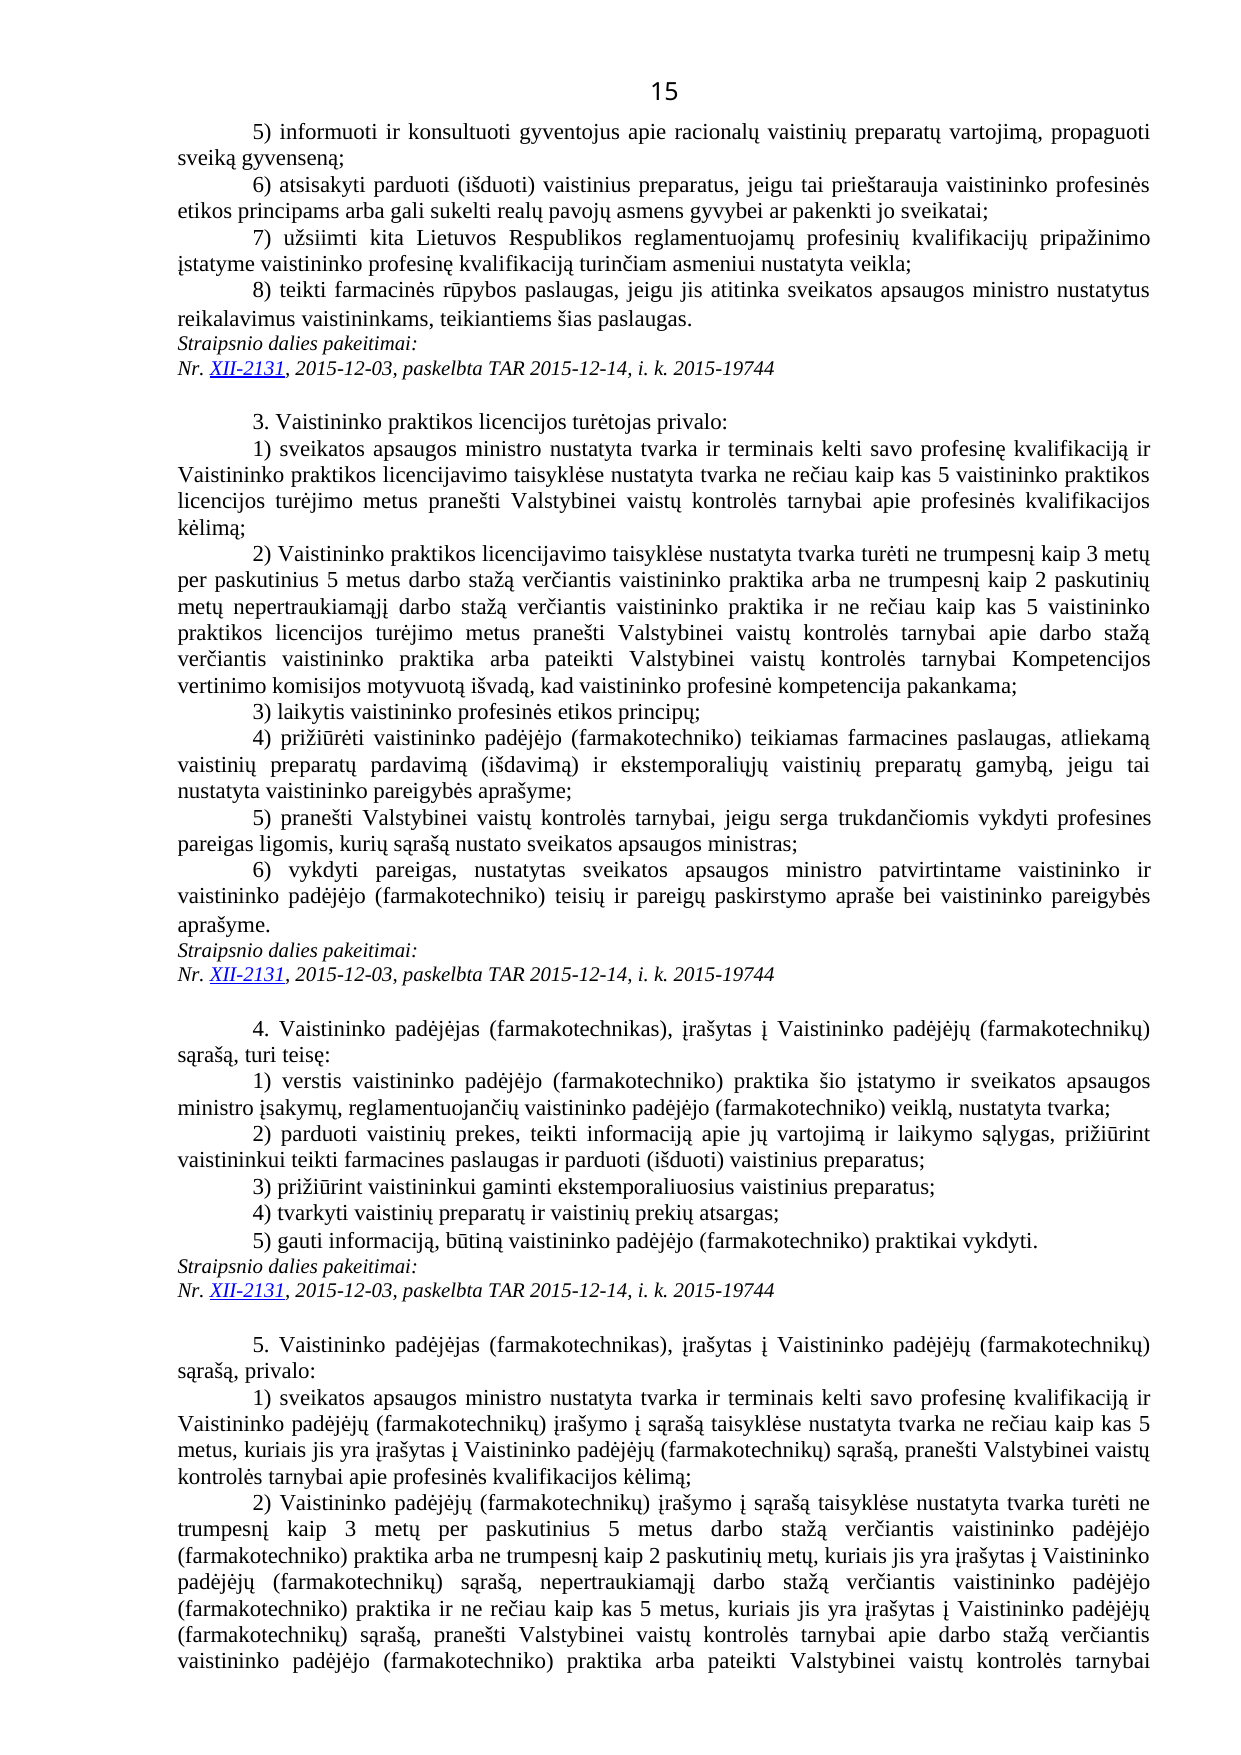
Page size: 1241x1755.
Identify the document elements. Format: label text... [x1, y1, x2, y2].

text 8) teikti farmacinės rūpybos paslaugas, jeigu jis atitinka sveikatos apsaugos ministro nustatytus reikalavimus vaistininkams, teikiantiems šias paslaugas. [177, 276, 1152, 331]
text 2) Vaistininko praktikos licencijavimo taisyklėse nustatyta tvarka turėti ne trumpesnį kaip 3 metų per paskutinius 5 metus darbo stažą verčiantis vaistininko praktika arba ne trumpesnį kaip 2 paskutinių metų nepertraukiamąjį darbo stažą verčiantis vaistininko praktika ir ne rečiau kaip kas 5 vaistininko praktikos licencijos turėjimo metus pranešti Valstybinei vaistų kontrolės tarnybai apie darbo stažą verčiantis vaistininko praktika arba pateikti Valstybinei vaistų kontrolės tarnybai Kompetencijos vertinimo komisijos motyvuotą išvadą, kad vaistininko profesinė kompetencija pakankama; [177, 540, 1152, 698]
text 3. Vaistininko praktikos licencijos turėtojas privalo: [177, 408, 1152, 434]
text 5) informuoti ir konsultuoti gyventojus apie racionalų vaistinių preparatų vartojimą, propaguoti sveiką gyvenseną; [177, 118, 1152, 171]
text 1) verstis vaistininko padėjėjo (farmakotechniko) praktika šio įstatymo ir sveikatos apsaugos ministro įsakymų, reglamentuojančių vaistininko padėjėjo (farmakotechniko) veiklą, nustatyta tvarka; [177, 1067, 1152, 1120]
text Nr. XII-2131, 2015-12-03, paskelbta TAR 2015-12-14, i. k. 2015-19744 [177, 962, 1152, 986]
text 2) Vaistininko padėjėjų (farmakotechnikų) įrašymo į sąrašą taisyklėse nustatyta tvarka turėti ne trumpesnį kaip 3 metų per paskutinius 5 metus darbo stažą verčiantis vaistininko padėjėjo (farmakotechniko) praktika arba ne trumpesnį kaip 2 paskutinių metų, kuriais jis yra įrašytas į Vaistininko padėjėjų (farmakotechnikų) sąrašą, nepertraukiamąjį darbo stažą verčiantis vaistininko padėjėjo (farmakotechniko) praktika ir ne rečiau kaip kas 5 metus, kuriais jis yra įrašytas į Vaistininko padėjėjų (farmakotechnikų) sąrašą, pranešti Valstybinei vaistų kontrolės tarnybai apie darbo stažą verčiantis vaistininko padėjėjo (farmakotechniko) praktika arba pateikti Valstybinei vaistų kontrolės tarnybai [177, 1489, 1152, 1674]
text 1) sveikatos apsaugos ministro nustatyta tvarka ir terminais kelti savo profesinę kvalifikaciją ir Vaistininko praktikos licencijavimo taisyklėse nustatyta tvarka ne rečiau kaip kas 5 vaistininko praktikos licencijos turėjimo metus pranešti Valstybinei vaistų kontrolės tarnybai apie profesinės kvalifikacijos kėlimą; [177, 434, 1152, 540]
text 1) sveikatos apsaugos ministro nustatyta tvarka ir terminais kelti savo profesinę kvalifikaciją ir Vaistininko padėjėjų (farmakotechnikų) įrašymo į sąrašą taisyklėse nustatyta tvarka ne rečiau kaip kas 5 metus, kuriais jis yra įrašytas į Vaistininko padėjėjų (farmakotechnikų) sąrašą, pranešti Valstybinei vaistų kontrolės tarnybai apie profesinės kvalifikacijos kėlimą; [177, 1384, 1152, 1489]
text 4) prižiūrėti vaistininko padėjėjo (farmakotechniko) teikiamas farmacines paslaugas, atliekamą vaistinių preparatų pardavimą (išdavimą) ir ekstemporaliųjų vaistinių preparatų gamybą, jeigu tai nustatyta vaistininko pareigybės aprašyme; [177, 724, 1152, 803]
text 6) atsisakyti parduoti (išduoti) vaistinius preparatus, jeigu tai prieštarauja vaistininko profesinės etikos principams arba gali sukelti realų pavojų asmens gyvybei ar pakenkti jo sveikatai; [177, 171, 1152, 223]
text Straipsnio dalies pakeitimai: [177, 331, 1152, 355]
text 5) gauti informaciją, būtiną vaistininko padėjėjo (farmakotechniko) praktikai vykdyti. [177, 1225, 1152, 1254]
text 2) parduoti vaistinių prekes, teikti informaciją apie jų vartojimą ir laikymo sąlygas, prižiūrint vaistininkui teikti farmacines paslaugas ir parduoti (išduoti) vaistinius preparatus; [177, 1120, 1152, 1173]
text 3) laikytis vaistininko profesinės etikos principų; [177, 698, 1152, 724]
text 3) prižiūrint vaistininkui gaminti ekstemporaliuosius vaistinius preparatus; [177, 1173, 1152, 1199]
text 7) užsiimti kita Lietuvos Respublikos reglamentuojamų profesinių kvalifikacijų pripažinimo įstatyme vaistininko profesinę kvalifikaciją turinčiam asmeniui nustatyta veikla; [177, 223, 1152, 276]
text 4) tvarkyti vaistinių preparatų ir vaistinių prekių atsargas; [177, 1199, 1152, 1225]
text 6) vykdyti pareigas, nustatytas sveikatos apsaugos ministro patvirtintame vaistininko ir vaistininko padėjėjo (farmakotechniko) teisių ir pareigų paskirstymo apraše bei vaistininko pareigybės aprašyme. [177, 856, 1152, 938]
text Nr. XII-2131, 2015-12-03, paskelbta TAR 2015-12-14, i. k. 2015-19744 [177, 355, 1152, 379]
text 4. Vaistininko padėjėjas (farmakotechnikas), įrašytas į Vaistininko padėjėjų (farmakotechnikų) sąrašą, turi teisę: [177, 1014, 1152, 1067]
text Straipsnio dalies pakeitimai: [177, 1254, 1152, 1278]
text 5. Vaistininko padėjėjas (farmakotechnikas), įrašytas į Vaistininko padėjėjų (farmakotechnikų) sąrašą, privalo: [177, 1331, 1152, 1384]
text Straipsnio dalies pakeitimai: [177, 938, 1152, 962]
text 5) pranešti Valstybinei vaistų kontrolės tarnybai, jeigu serga trukdančiomis vykdyti profesines pareigas ligomis, kurių sąrašą nustato sveikatos apsaugos ministras; [177, 803, 1152, 856]
text Nr. XII-2131, 2015-12-03, paskelbta TAR 2015-12-14, i. k. 2015-19744 [177, 1278, 1152, 1302]
